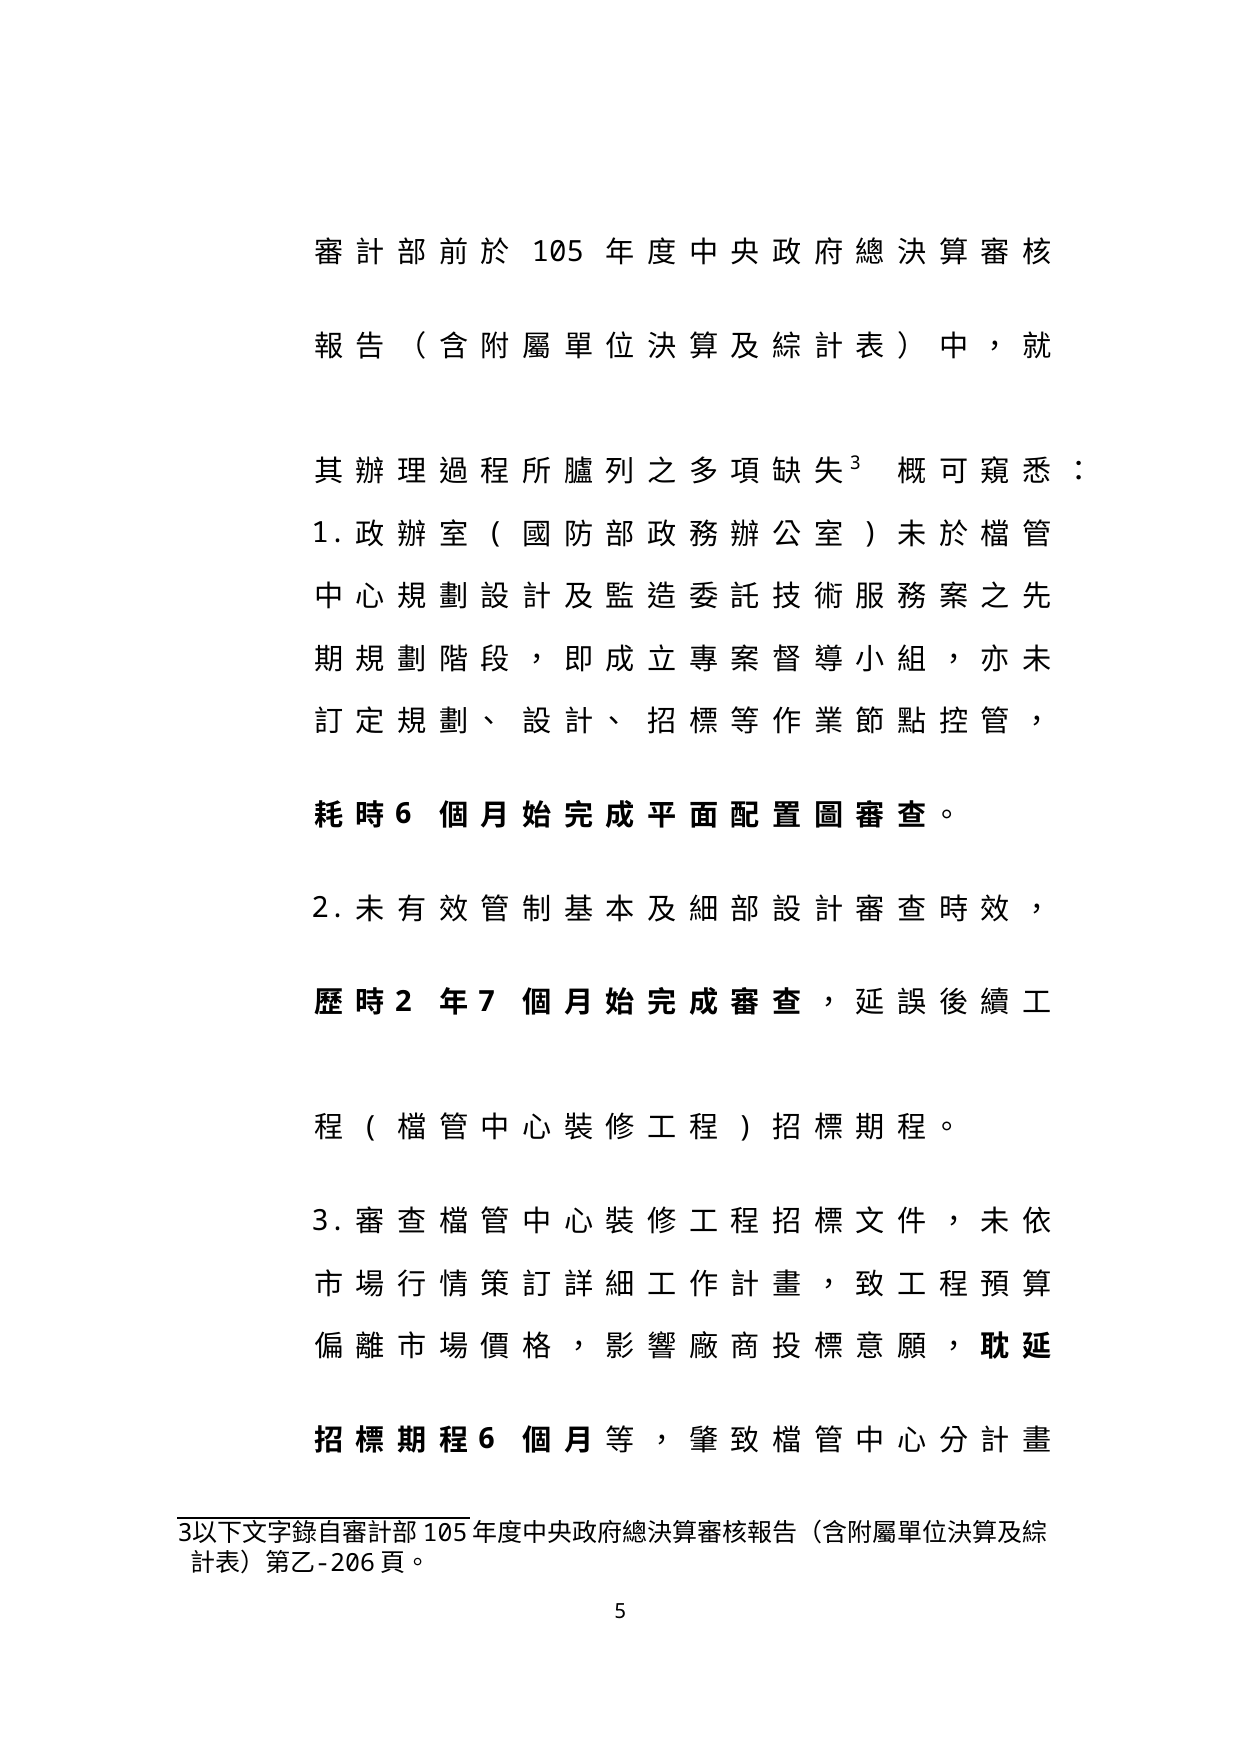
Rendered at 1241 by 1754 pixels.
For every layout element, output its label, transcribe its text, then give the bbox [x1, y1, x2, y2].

text 2.未有效管制基本及細部設計審查時效，歷時2 年7 個月始完成審查，延誤後續工程(檔管中心裝修工程)招標期程。 [271, 865, 1058, 1177]
text 依檔管中心建置案上揭預算編列方式，允可推知該案於100年度至103年度當有窒礙難行之處，致暫停編列預算，國防部嗣於104年度就該案核定經費餘款2.7億餘元採一次性編列，顯亦難於該年度執行完畢。該案執行延宕多年之緣由，從下列審計部前於105年度中央政府總決算審核報告（含附屬單位決算及綜計表）中，就其辦理過程所臚列之多項缺失概可窺悉： [270, 177, 1058, 490]
text 1.政辦室(國防部政務辦公室)未於檔管中心規劃設計及監造委託技術服務案之先期規劃階段，即成立專案督導小組，亦未訂定規劃、設計、招標等作業節點控管，耗時6 個月始完成平面配置圖審查。 [271, 490, 1058, 865]
text 3.審查檔管中心裝修工程招標文件，未依市場行情策訂詳細工作計畫，致工程預算偏離市場價格，影響廠商投標意願，耽延招標期程6 個月等，肇致檔管中心分計畫延後2 年完成，延遲達成文書檔案資訊化管理之預期效益。 [271, 1177, 1058, 1490]
text 以下文字錄自審計部105年度中央政府總決算審核報告（含附屬單位決算及綜計表）第乙-206頁。 [177, 1518, 1063, 1577]
